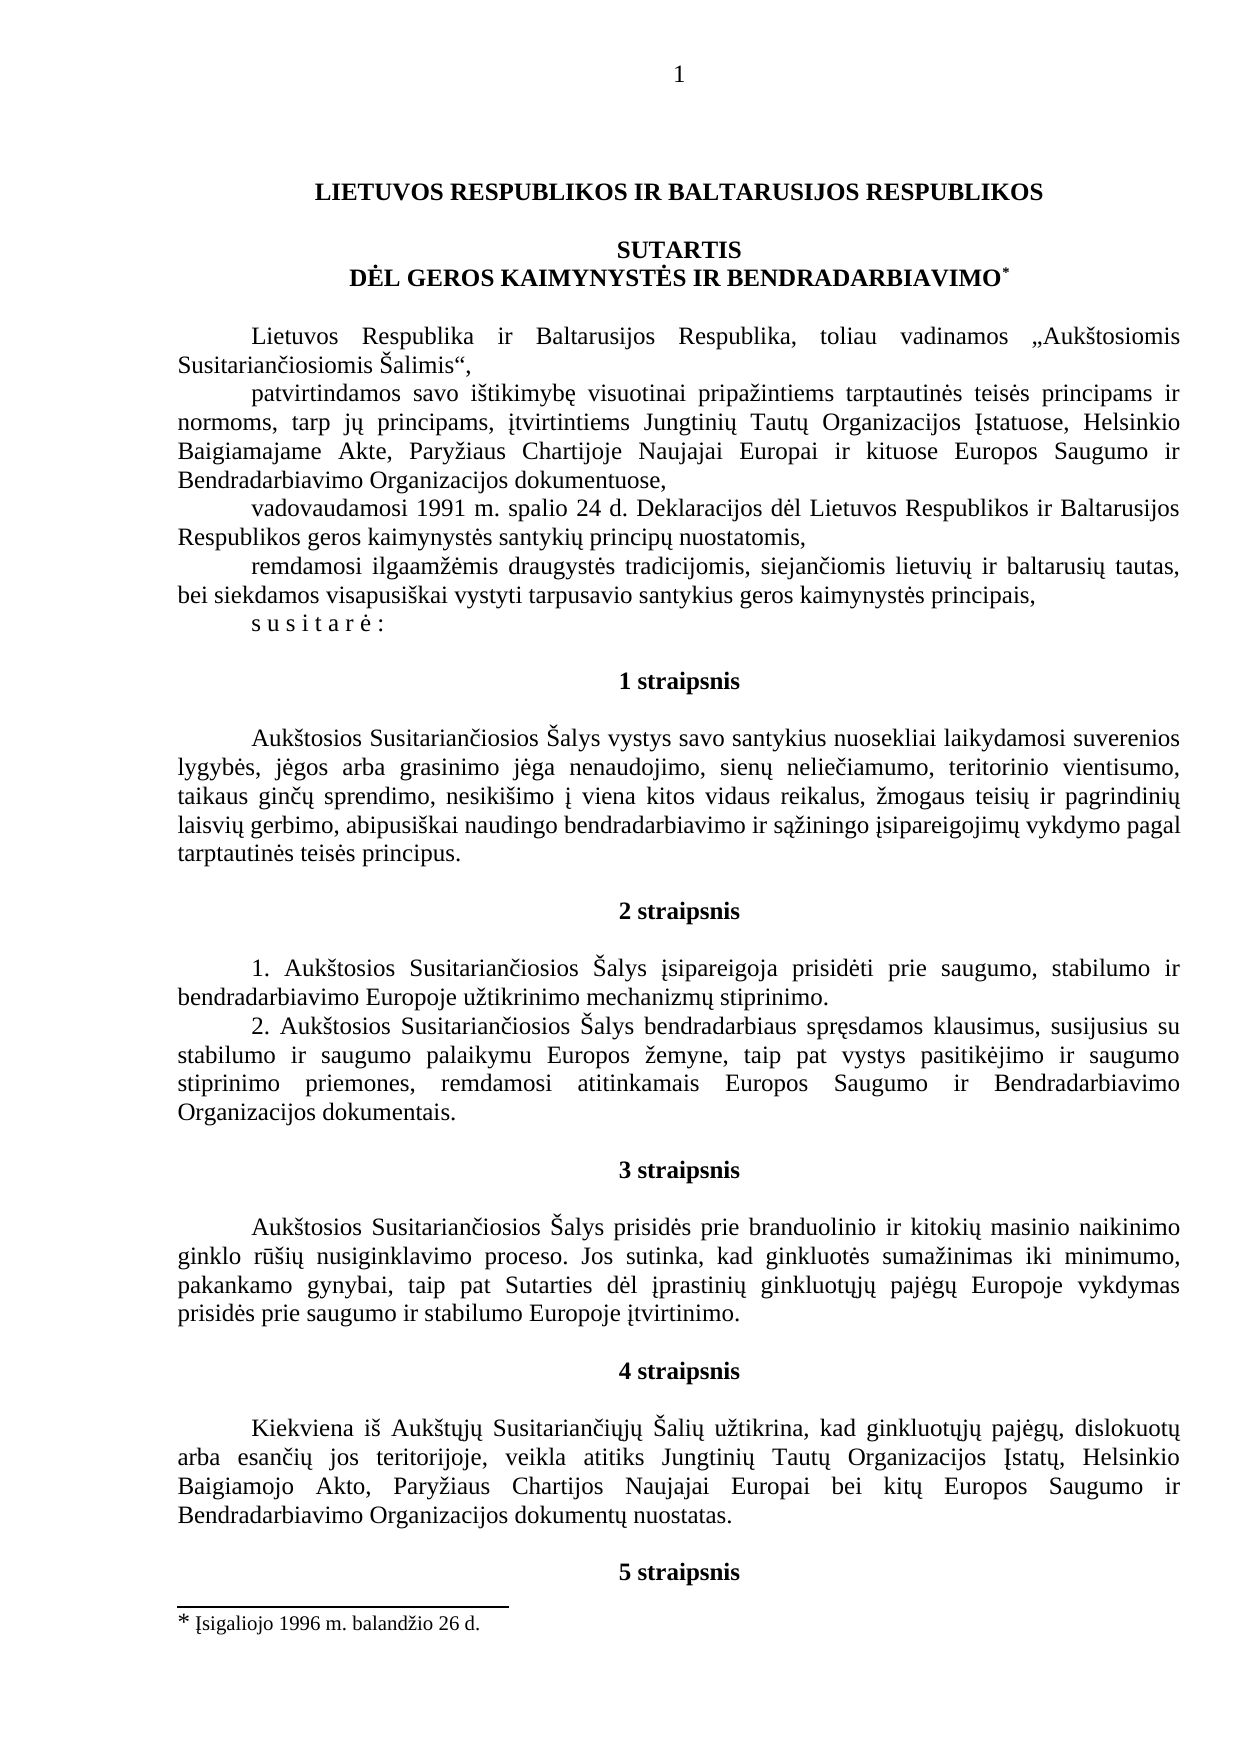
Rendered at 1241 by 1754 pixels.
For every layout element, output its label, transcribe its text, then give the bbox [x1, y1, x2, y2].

text 3 straipsnis [177, 1155, 1181, 1183]
text susitarė: [177, 608, 1181, 637]
text Aukštosios Susitariančiosios Šalys vystys savo santykius nuosekliai laikydamosi suverenios lygybės, jėgos arba grasinimo jėga nenaudojimo, sienų neliečiamumo, teritorinio vientisumo, taikaus ginčų sprendimo, nesikišimo į viena kitos vidaus reikalus, žmogaus teisių ir pagrindinių laisvių gerbimo, abipusiškai naudingo bendradarbiavimo ir sąžiningo įsipareigojimų vykdymo pagal tarptautinės teisės principus. [177, 723, 1181, 867]
text Įsigaliojo 1996 m. balandžio 26 d. [177, 1607, 1181, 1636]
text Lietuvos Respublika ir Baltarusijos Respublika, toliau vadinamos „Aukštosiomis Susitariančiosiomis Šalimis“, [177, 321, 1181, 378]
text 4 straipsnis [177, 1356, 1181, 1385]
text vadovaudamosi 1991 m. spalio 24 d. Deklaracijos dėl Lietuvos Respublikos ir Baltarusijos Respublikos geros kaimynystės santykių principų nuostatomis, [177, 493, 1181, 551]
text remdamosi ilgaamžėmis draugystės tradicijomis, siejančiomis lietuvių ir baltarusių tautas, bei siekdamos visapusiškai vystyti tarpusavio santykius geros kaimynystės principais, [177, 551, 1181, 608]
text patvirtindamos savo ištikimybę visuotinai pripažintiems tarptautinės teisės principams ir normoms, tarp jų principams, įtvirtintiems Jungtinių Tautų Organizacijos Įstatuose, Helsinkio Baigiamajame Akte, Paryžiaus Chartijoje Naujajai Europai ir kituose Europos Saugumo ir Bendradarbiavimo Organizacijos dokumentuose, [177, 378, 1181, 493]
text 2. Aukštosios Susitariančiosios Šalys bendradarbiaus spręsdamos klausimus, susijusius su stabilumo ir saugumo palaikymu Europos žemyne, taip pat vystys pasitikėjimo ir saugumo stiprinimo priemones, remdamosi atitinkamais Europos Saugumo ir Bendradarbiavimo Organizacijos dokumentais. [177, 1011, 1181, 1126]
text 1. Aukštosios Susitariančiosios Šalys įsipareigoja prisidėti prie saugumo, stabilumo ir bendradarbiavimo Europoje užtikrinimo mechanizmų stiprinimo. [177, 953, 1181, 1011]
text 2 straipsnis [177, 896, 1181, 925]
text Kiekviena iš Aukštųjų Susitariančiųjų Šalių užtikrina, kad ginkluotųjų pajėgų, dislokuotų arba esančių jos teritorijoje, veikla atitiks Jungtinių Tautų Organizacijos Įstatų, Helsinkio Baigiamojo Akto, Paryžiaus Chartijos Naujajai Europai bei kitų Europos Saugumo ir Bendradarbiavimo Organizacijos dokumentų nuostatas. [177, 1413, 1181, 1528]
text DĖL GEROS KAIMYNYSTĖS IR BENDRADARBIAVIMO [177, 263, 1181, 292]
text 1 straipsnis [177, 666, 1181, 695]
text 5 straipsnis [177, 1557, 1181, 1586]
text SUTARTIS [177, 235, 1181, 263]
text Aukštosios Susitariančiosios Šalys prisidės prie branduolinio ir kitokių masinio naikinimo ginklo rūšių nusiginklavimo proceso. Jos sutinka, kad ginkluotės sumažinimas iki minimumo, pakankamo gynybai, taip pat Sutarties dėl įprastinių ginkluotųjų pajėgų Europoje vykdymas prisidės prie saugumo ir stabilumo Europoje įtvirtinimo. [177, 1212, 1181, 1327]
text LIETUVOS RESPUBLIKOS IR BALTARUSIJOS RESPUBLIKOS [177, 177, 1181, 206]
